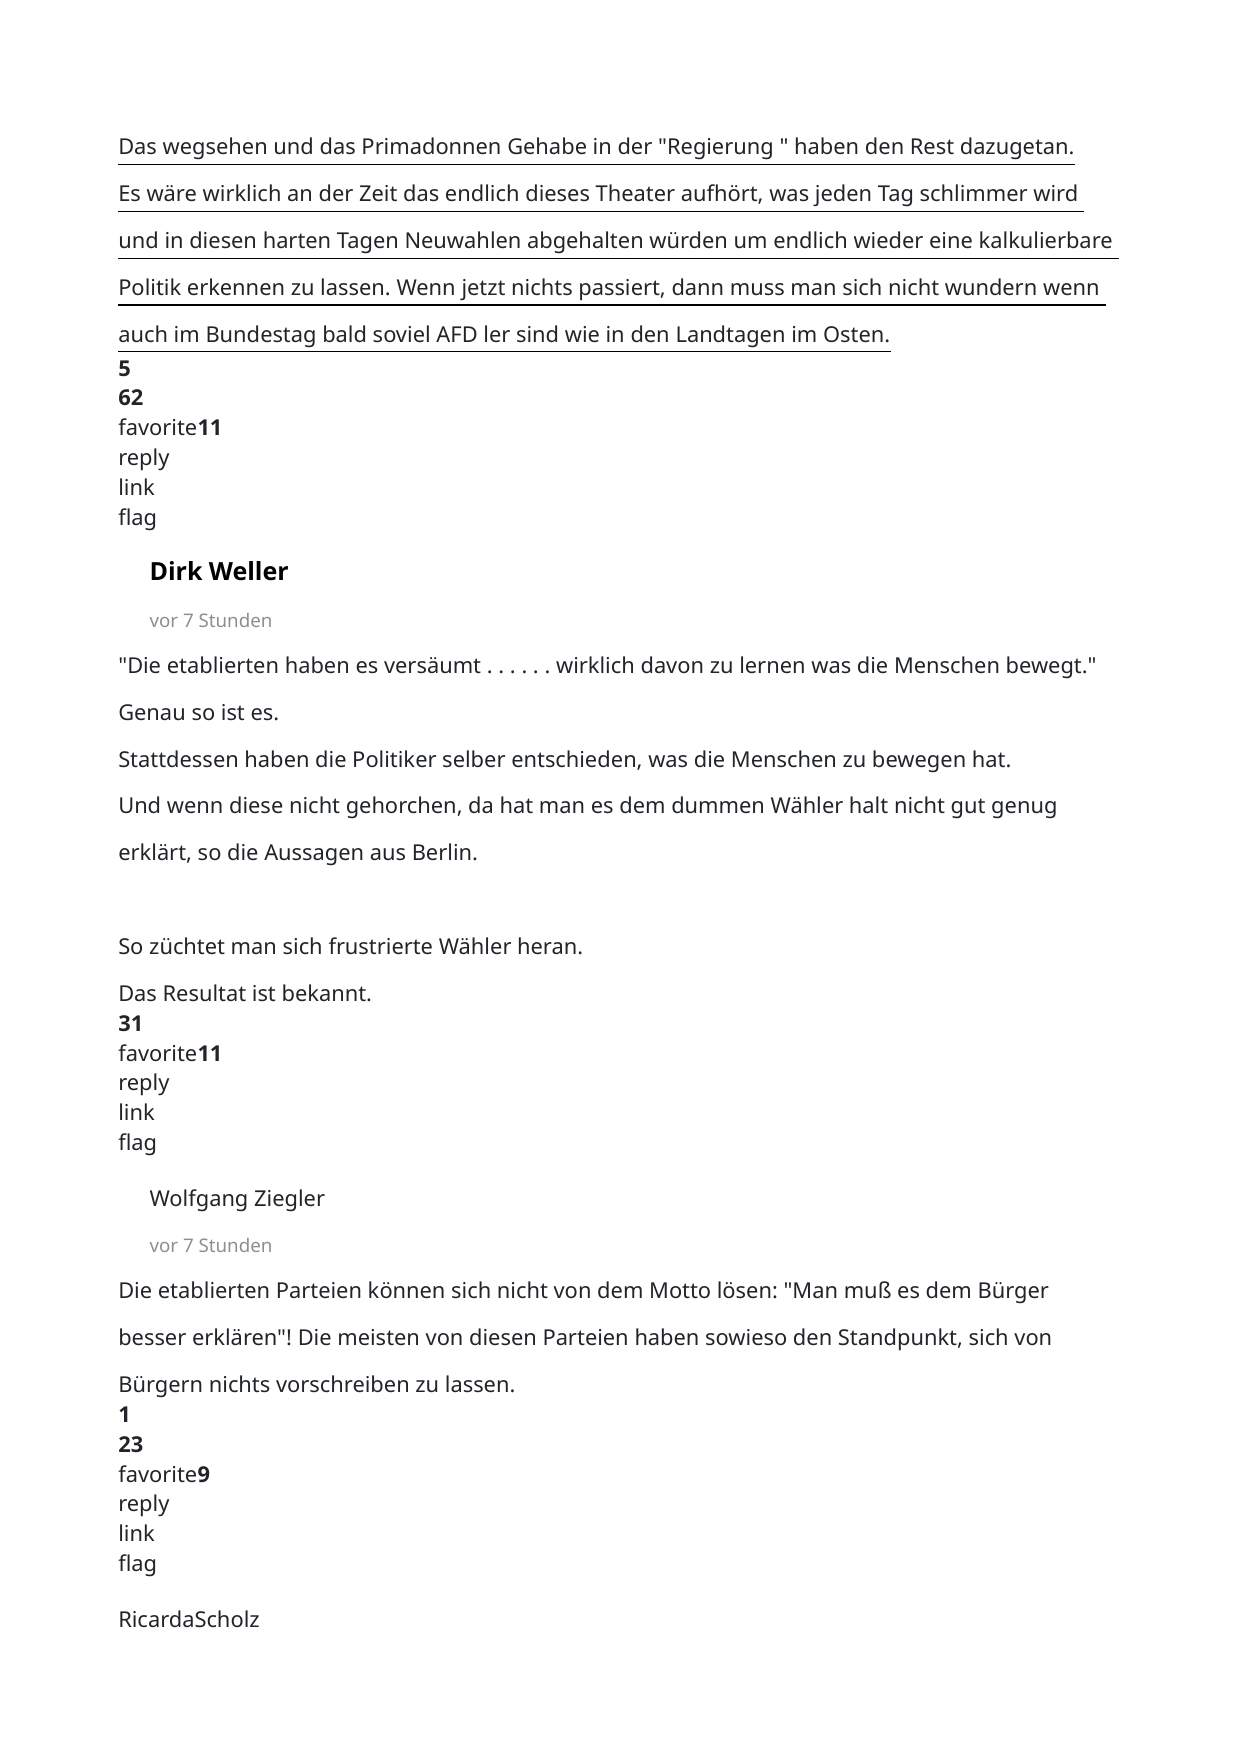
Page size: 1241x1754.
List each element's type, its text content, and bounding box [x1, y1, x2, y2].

text reply [118, 1067, 1122, 1097]
text link [118, 1097, 1122, 1127]
text vor 7 Stunden [149, 603, 1122, 633]
text flag [118, 1127, 1122, 1157]
text Wolfgang Ziegler [149, 1172, 1114, 1213]
text Das wegsehen und das Primadonnen Gehabe in der "Regierung " haben den Rest dazugetan. Es wäre wirklich an der Zeit das endlich dieses Theater aufhört, was jeden Tag schlimmer wird und in diesen harten Tagen Neuwahlen abgehalten würden um endlich wieder eine kalkulierbare Politik erkennen zu lassen. Wenn jetzt nichts passiert, dann muss man sich nicht wundern wenn auch im Bundestag bald soviel AFD ler sind wie in den Landtagen im Osten. [118, 118, 1122, 352]
text link [118, 1518, 1122, 1548]
text Dirk Weller [149, 547, 1114, 587]
text favorite11 [118, 412, 1122, 442]
text 5 [118, 352, 1122, 382]
text flag [118, 501, 1122, 531]
text "Die etablierten haben es versäumt . . . . . . wirklich davon zu lernen was die Menschen bewegt." Genau so ist es. Stattdessen haben die Politiker selber entschieden, was die Menschen zu bewegen hat. Und wenn diese nicht gehorchen, da hat man es dem dummen Wähler halt nicht gut genug erklärt, so die Aussagen aus Berlin. So züchtet man sich frustrierte Wähler heran. Das Resultat ist bekannt. [118, 633, 1122, 1008]
text Die etablierten Parteien können sich nicht von dem Motto lösen: "Man muß es dem Bürger besser erklären"! Die meisten von diesen Parteien haben sowieso den Standpunkt, sich von Bürgern nichts vorschreiben zu lassen. [118, 1258, 1122, 1399]
text 31 [118, 1008, 1122, 1038]
text 1 [118, 1399, 1122, 1429]
text favorite9 [118, 1458, 1122, 1488]
text vor 7 Stunden [149, 1229, 1122, 1258]
text favorite11 [118, 1038, 1122, 1067]
text 62 [118, 382, 1122, 412]
text link [118, 472, 1122, 501]
text flag [118, 1548, 1122, 1578]
text RicardaScholz [118, 1593, 1114, 1634]
text reply [118, 1488, 1122, 1518]
text 23 [118, 1429, 1122, 1458]
text reply [118, 442, 1122, 472]
